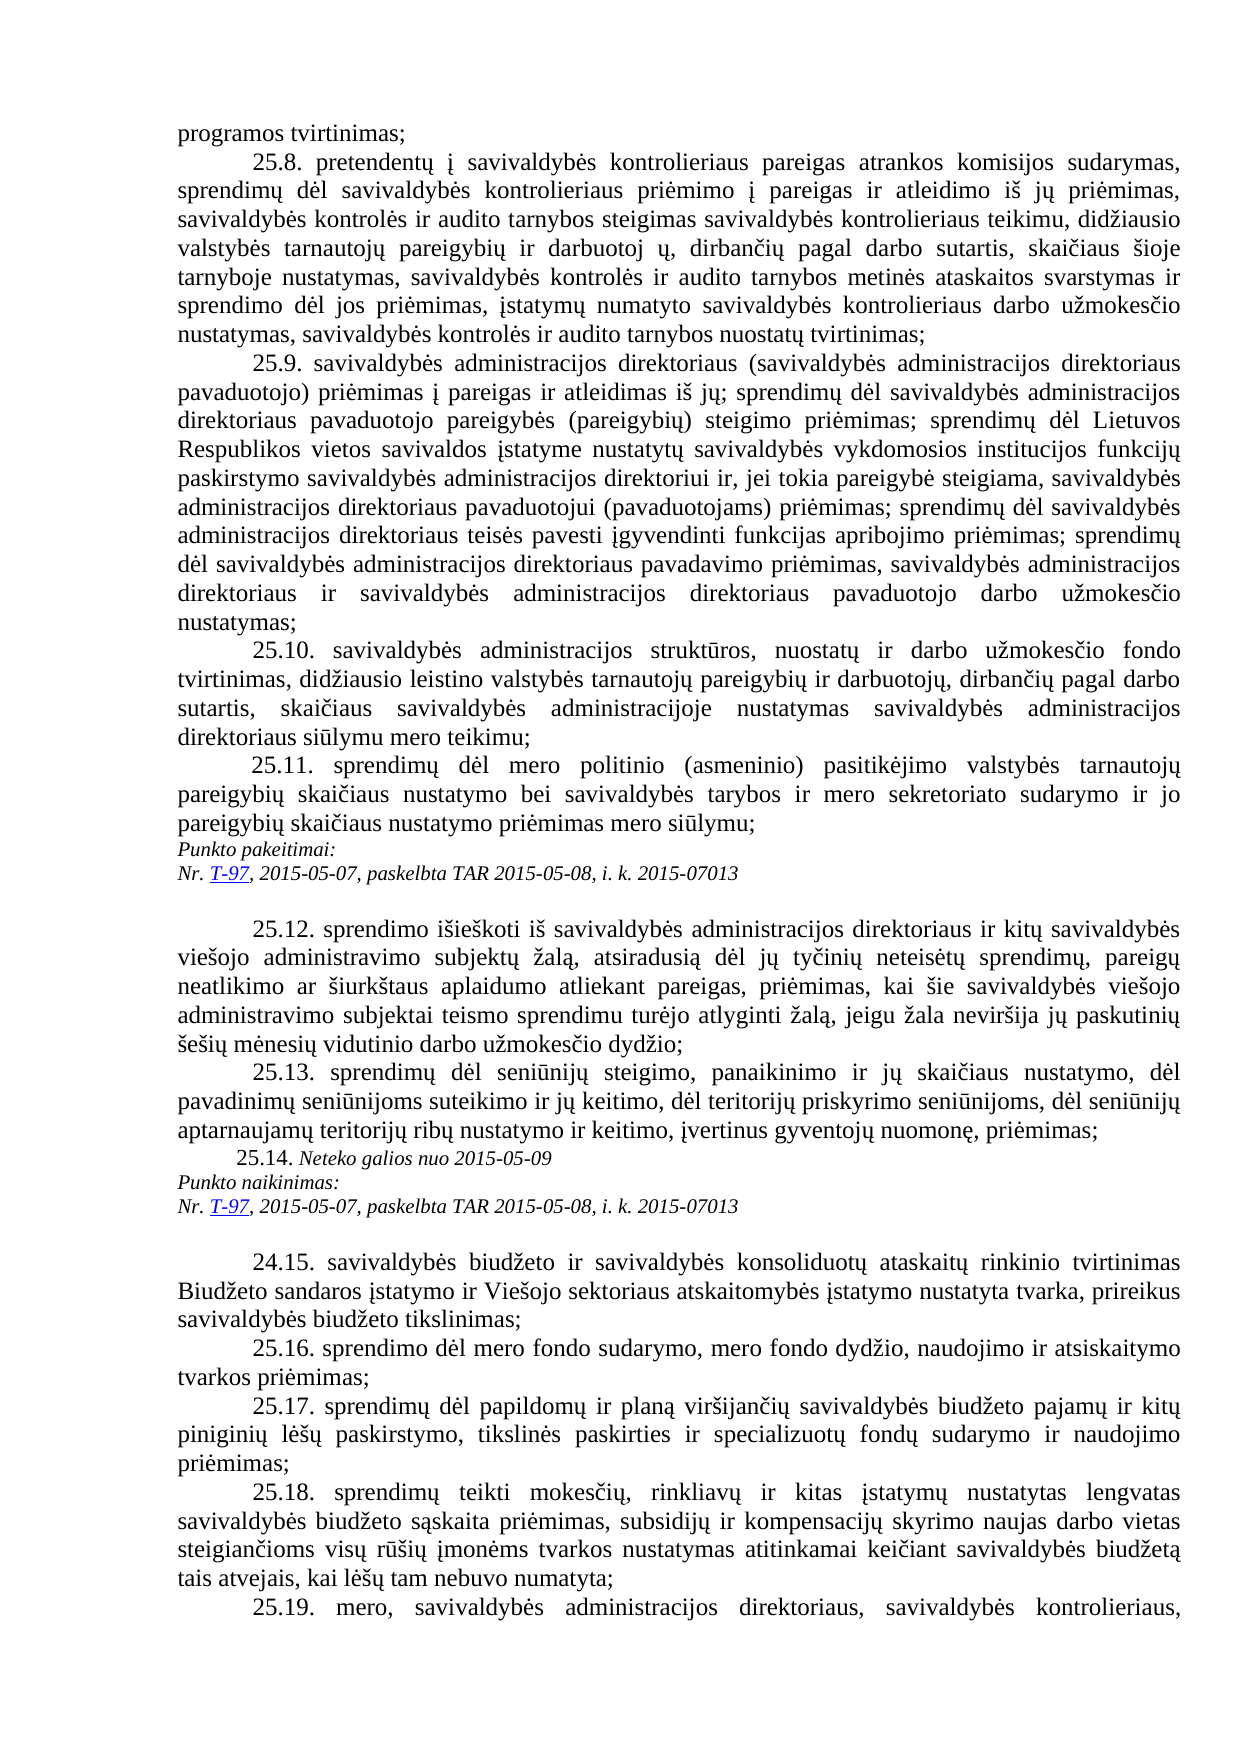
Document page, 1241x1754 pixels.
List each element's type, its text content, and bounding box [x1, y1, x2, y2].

text 25.16. sprendimo dėl mero fondo sudarymo, mero fondo dydžio, naudojimo ir atsiskaitymo tvarkos priėmimas; [177, 1333, 1181, 1391]
text 25.9. savivaldybės administracijos direktoriaus (savivaldybės administracijos direktoriaus pavaduotojo) priėmimas į pareigas ir atleidimas iš jų; sprendimų dėl savivaldybės administracijos direktoriaus pavaduotojo pareigybės (pareigybių) steigimo priėmimas; sprendimų dėl Lietuvos Respublikos vietos savivaldos įstatyme nustatytų savivaldybės vykdomosios institucijos funkcijų paskirstymo savivaldybės administracijos direktoriui ir, jei tokia pareigybė steigiama, savivaldybės administracijos direktoriaus pavaduotojui (pavaduotojams) priėmimas; sprendimų dėl savivaldybės administracijos direktoriaus teisės pavesti įgyvendinti funkcijas apribojimo priėmimas; sprendimų dėl savivaldybės administracijos direktoriaus pavadavimo priėmimas, savivaldybės administracijos direktoriaus ir savivaldybės administracijos direktoriaus pavaduotojo darbo užmokesčio nustatymas; [177, 348, 1181, 636]
text 25.14. Neteko galios nuo 2015-05-09 [177, 1144, 1181, 1170]
text Nr. T-97, 2015-05-07, paskelbta TAR 2015-05-08, i. k. 2015-07013 [177, 1194, 1181, 1218]
text 25.19. mero, savivaldybės administracijos direktoriaus, savivaldybės kontrolieriaus, [177, 1592, 1181, 1621]
text 25.10. savivaldybės administracijos struktūros, nuostatų ir darbo užmokesčio fondo tvirtinimas, didžiausio leistino valstybės tarnautojų pareigybių ir darbuotojų, dirbančių pagal darbo sutartis, skaičiaus savivaldybės administracijoje nustatymas savivaldybės administracijos direktoriaus siūlymu mero teikimu; [177, 636, 1181, 751]
text Punkto pakeitimai: [177, 837, 1181, 861]
text Nr. T-97, 2015-05-07, paskelbta TAR 2015-05-08, i. k. 2015-07013 [177, 861, 1181, 885]
text 25.18. sprendimų teikti mokesčių, rinkliavų ir kitas įstatymų nustatytas lengvatas savivaldybės biudžeto sąskaita priėmimas, subsidijų ir kompensacijų skyrimo naujas darbo vietas steigiančioms visų rūšių įmonėms tvarkos nustatymas atitinkamai keičiant savivaldybės biudžetą tais atvejais, kai lėšų tam nebuvo numatyta; [177, 1477, 1181, 1592]
text 25.12. sprendimo išieškoti iš savivaldybės administracijos direktoriaus ir kitų savivaldybės viešojo administravimo subjektų žalą, atsiradusią dėl jų tyčinių neteisėtų sprendimų, pareigų neatlikimo ar šiurkštaus aplaidumo atliekant pareigas, priėmimas, kai šie savivaldybės viešojo administravimo subjektai teismo sprendimu turėjo atlyginti žalą, jeigu žala neviršija jų paskutinių šešių mėnesių vidutinio darbo užmokesčio dydžio; [177, 914, 1181, 1057]
text 25.13. sprendimų dėl seniūnijų steigimo, panaikinimo ir jų skaičiaus nustatymo, dėl pavadinimų seniūnijoms suteikimo ir jų keitimo, dėl teritorijų priskyrimo seniūnijoms, dėl seniūnijų aptarnaujamų teritorijų ribų nustatymo ir keitimo, įvertinus gyventojų nuomonę, priėmimas; [177, 1057, 1181, 1144]
text 25.11. sprendimų dėl mero politinio (asmeninio) pasitikėjimo valstybės tarnautojų pareigybių skaičiaus nustatymo bei savivaldybės tarybos ir mero sekretoriato sudarymo ir jo pareigybių skaičiaus nustatymo priėmimas mero siūlymu; [177, 751, 1181, 837]
text 25.17. sprendimų dėl papildomų ir planą viršijančių savivaldybės biudžeto pajamų ir kitų piniginių lėšų paskirstymo, tikslinės paskirties ir specializuotų fondų sudarymo ir naudojimo priėmimas; [177, 1391, 1181, 1477]
text programos tvirtinimas; [177, 118, 1181, 147]
text Punkto naikinimas: [177, 1170, 1181, 1194]
text 25.8. pretendentų į savivaldybės kontrolieriaus pareigas atrankos komisijos sudarymas, sprendimų dėl savivaldybės kontrolieriaus priėmimo į pareigas ir atleidimo iš jų priėmimas, savivaldybės kontrolės ir audito tarnybos steigimas savivaldybės kontrolieriaus teikimu, didžiausio valstybės tarnautojų pareigybių ir darbuotoj ų, dirbančių pagal darbo sutartis, skaičiaus šioje tarnyboje nustatymas, savivaldybės kontrolės ir audito tarnybos metinės ataskaitos svarstymas ir sprendimo dėl jos priėmimas, įstatymų numatyto savivaldybės kontrolieriaus darbo užmokesčio nustatymas, savivaldybės kontrolės ir audito tarnybos nuostatų tvirtinimas; [177, 147, 1181, 348]
text 24.15. savivaldybės biudžeto ir savivaldybės konsoliduotų ataskaitų rinkinio tvirtinimas Biudžeto sandaros įstatymo ir Viešojo sektoriaus atskaitomybės įstatymo nustatyta tvarka, prireikus savivaldybės biudžeto tikslinimas; [177, 1247, 1181, 1333]
